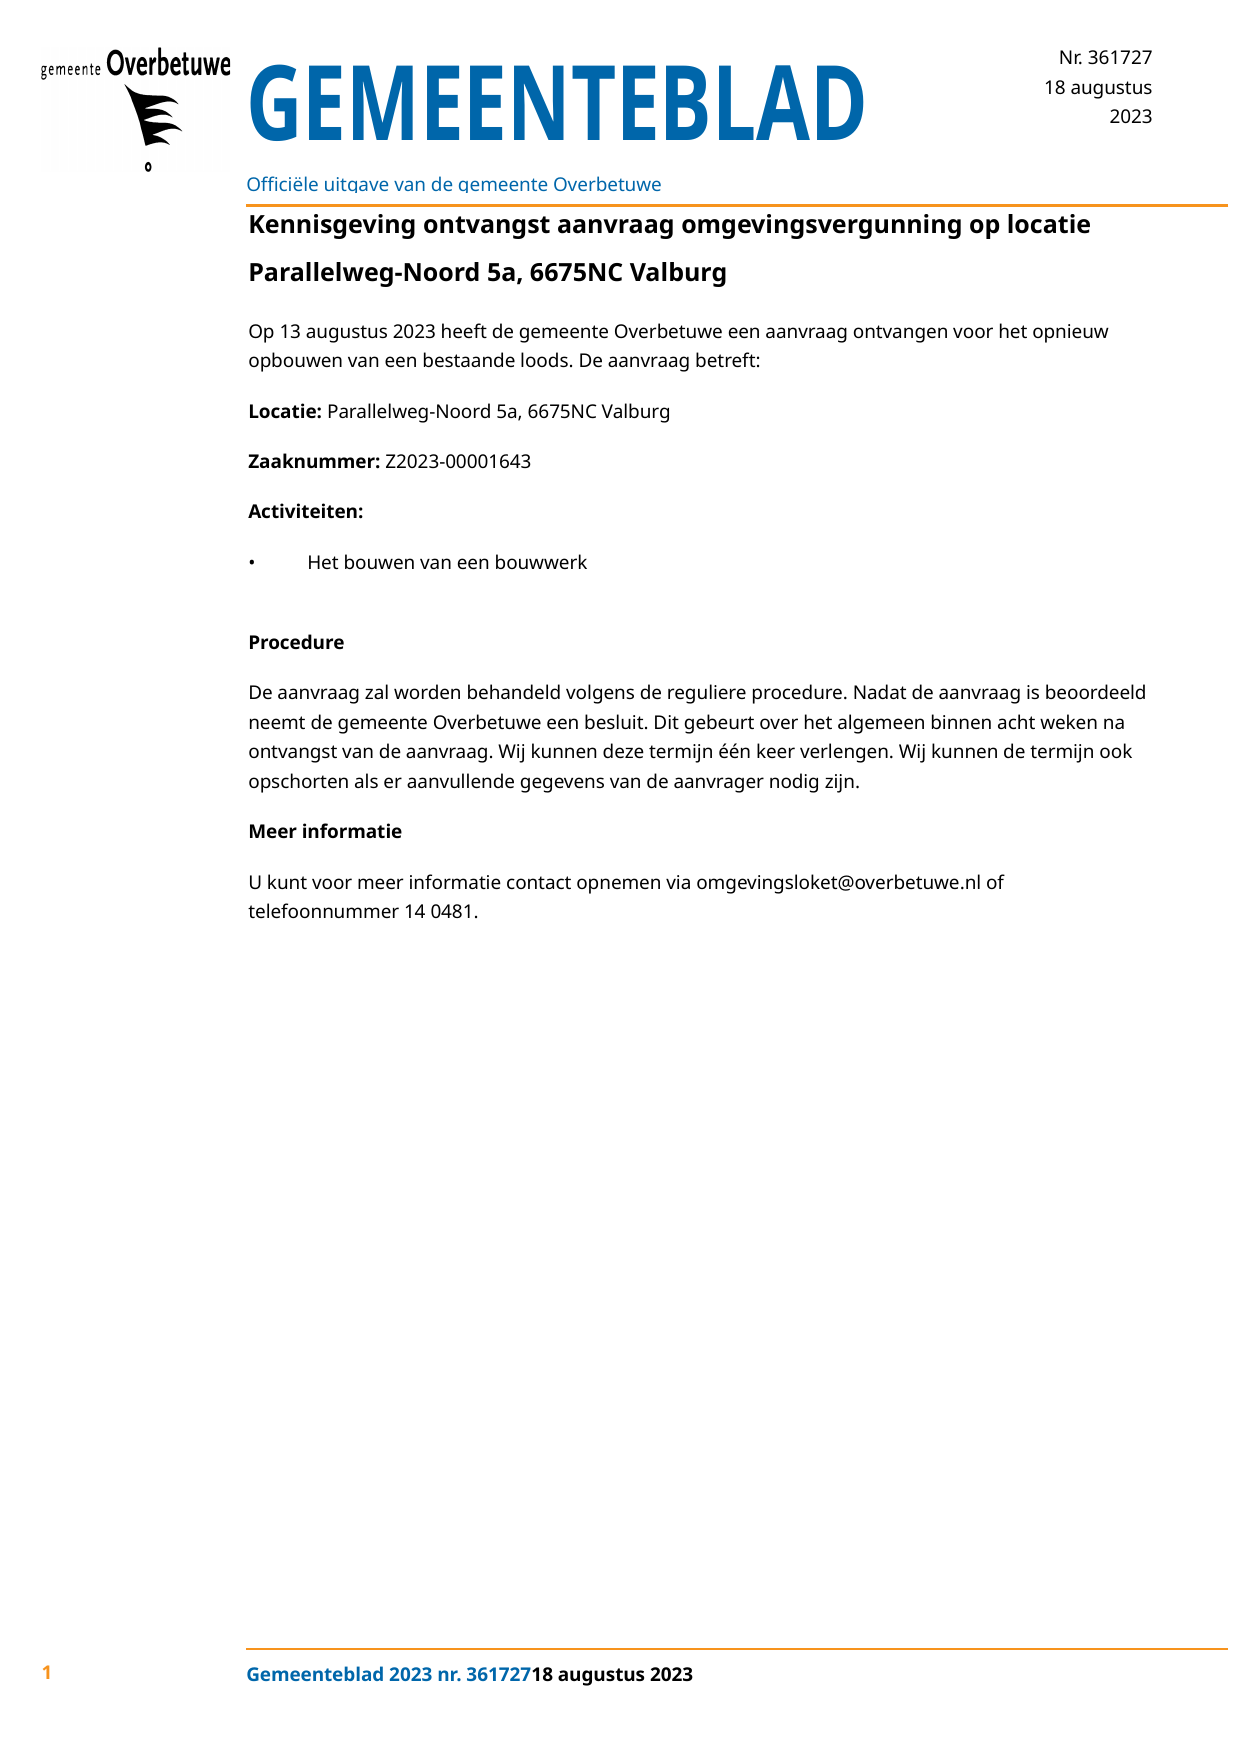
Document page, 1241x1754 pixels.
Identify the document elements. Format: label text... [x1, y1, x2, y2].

text Zaaknummer: Z2023-00001643 [248, 448, 1152, 474]
text Op 13 augustus 2023 heeft de gemeente Overbetuwe een aanvraag ontvangen voor het opnieuw opbouwen van een bestaande loods. De aanvraag betreft: [248, 318, 1152, 373]
text De aanvraag zal worden behandeld volgens de reguliere procedure. Nadat de aanvraag is beoordeeld neemt de gemeente Overbetuwe een besluit. Dit gebeurt over het algemeen binnen acht weken na ontvangst van de aanvraag. Wij kunnen deze termijn één keer verlengen. Wij kunnen de termijn ook opschorten als er aanvullende gegevens van de aanvrager nodig zijn. [248, 679, 1152, 794]
text Kennisgeving ontvangst aanvraag omgevingsvergunning op locatie Parallelweg-Noord 5a, 6675NC Valburg [248, 207, 1152, 288]
text Procedure [248, 629, 1152, 655]
text Meer informatie [248, 819, 1152, 844]
picture [41, 47, 231, 172]
text Activiteiten: [248, 499, 1152, 524]
text Locatie: Parallelweg-Noord 5a, 6675NC Valburg [248, 398, 1152, 424]
list Het bouwen van een bouwwerk [248, 549, 1152, 575]
text U kunt voor meer informatie contact opnemen via omgevingsloket@overbetuwe.nl of telefoonnummer 14 0481. [248, 869, 1152, 924]
